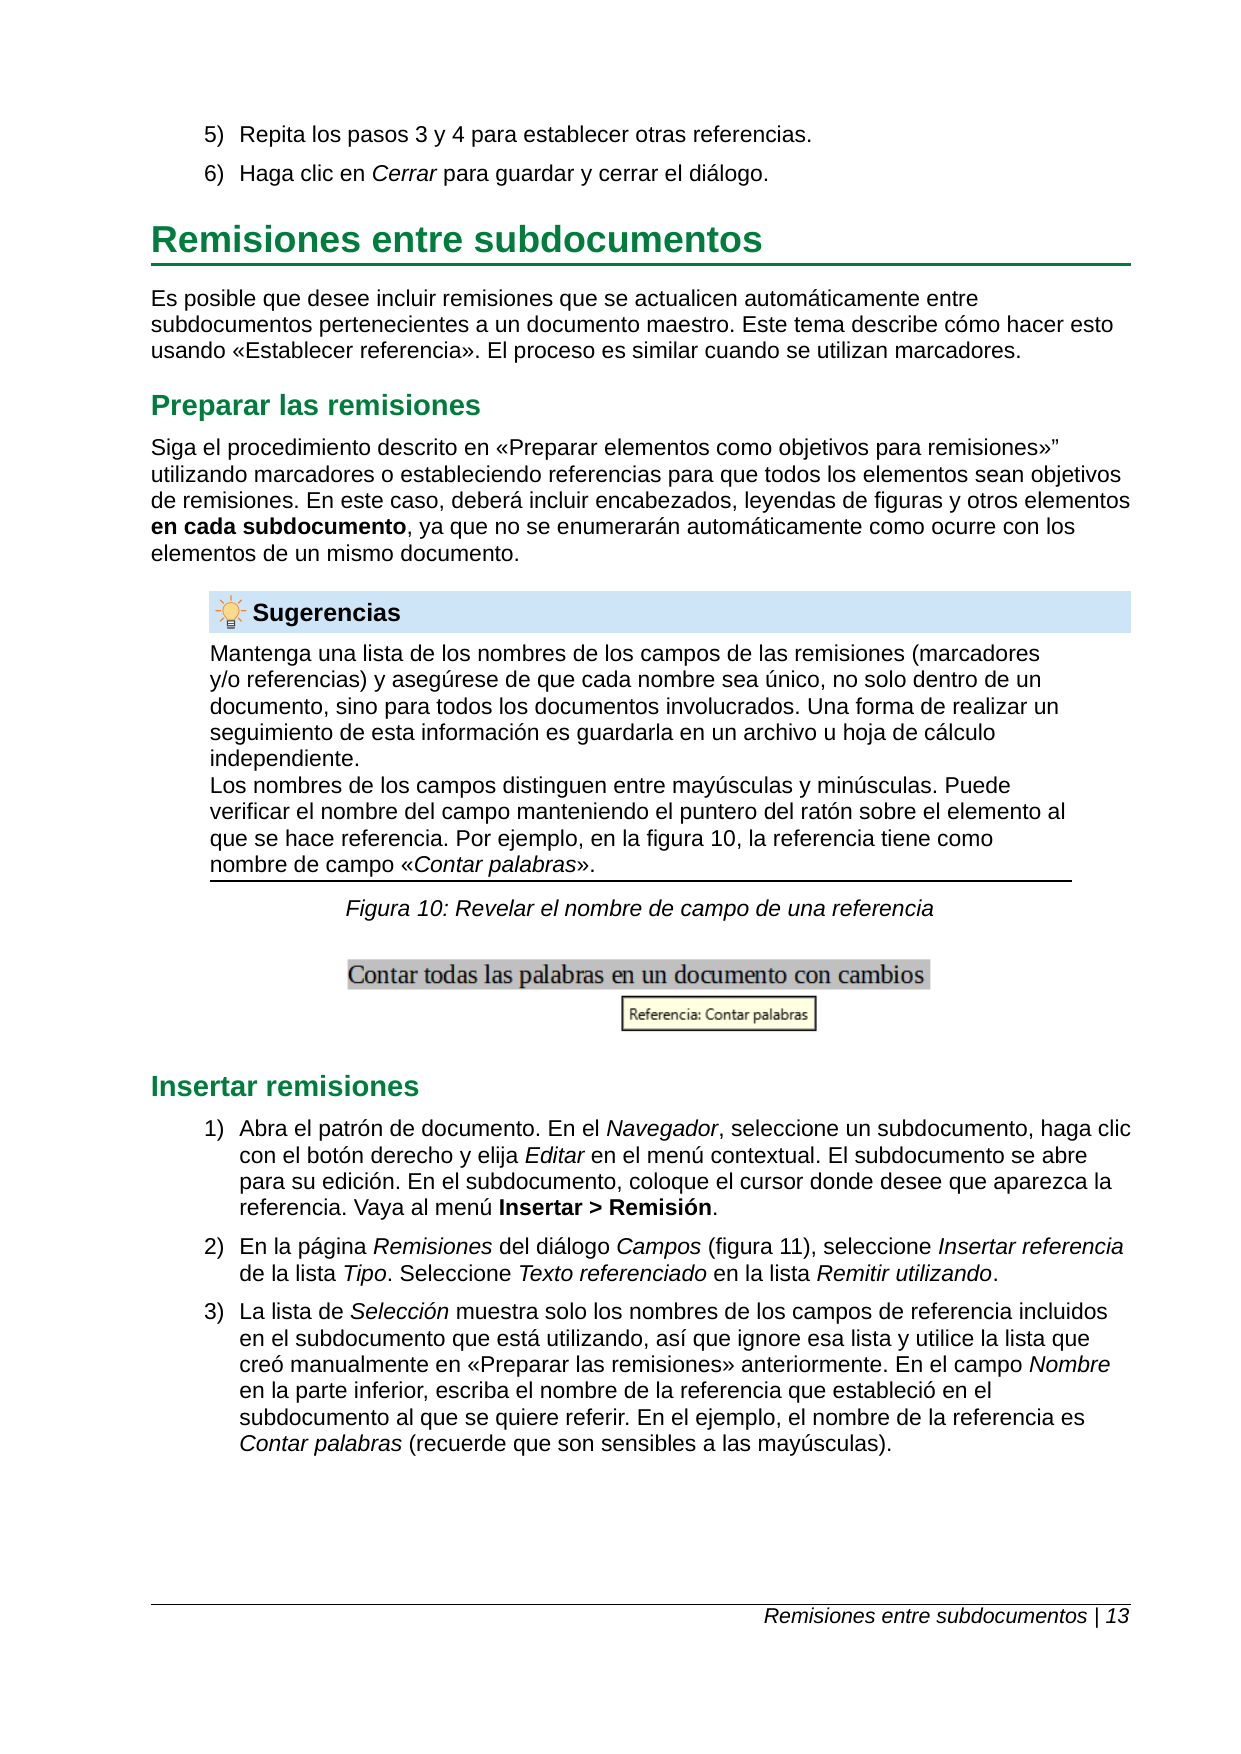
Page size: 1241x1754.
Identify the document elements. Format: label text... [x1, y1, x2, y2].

list La lista de Selección muestra solo los nombres de los campos de referencia incluidos en el subdocumento que está utilizando, así que ignore esa lista y utilice la lista que creó manualmente en «Preparar las remisiones» anteriormente. En el campo Nombre en la parte inferior, escriba el nombre de la referencia que estableció en el subdocumento al que se quiere referir. En el ejemplo, el nombre de la referencia es Contar palabras (recuerde que son sensibles a las mayúsculas). [224, 1298, 1131, 1456]
list En la página Remisiones del diálogo Campos (figura 11), seleccione Insertar referencia de la lista Tipo. Seleccione Texto referenciado en la lista Remitir utilizando. [224, 1233, 1131, 1286]
picture [329, 933, 953, 1045]
subtitle Sugerencias [252, 591, 1131, 633]
text Figura 10: Revelar el nombre de campo de una referencia [329, 895, 953, 921]
subtitle Insertar remisiones [151, 1069, 1131, 1103]
subtitle Remisiones entre subdocumentos [151, 217, 1131, 263]
text Es posible que desee incluir remisiones que se actualicen automáticamente entre subdocumentos pertenecientes a un documento maestro. Este tema describe cómo hacer esto usando «Establecer referencia». El proceso es similar cuando se utilizan marcadores. [151, 284, 1131, 363]
list Haga clic en Cerrar para guardar y cerrar el diálogo. [224, 160, 1131, 186]
list Repita los pasos 3 y 4 para establecer otras referencias. [224, 121, 1131, 147]
subtitle Preparar las remisiones [151, 388, 1131, 422]
text Siga el procedimiento descrito en «Preparar elementos como objetivos para remisiones»” utilizando marcadores o estableciendo referencias para que todos los elementos sean objetivos de remisiones. En este caso, deberá incluir encabezados, leyendas de figuras y otros elementos en cada subdocumento, ya que no se enumerarán automáticamente como ocurre con los elementos de un mismo documento. [151, 434, 1131, 566]
text Mantenga una lista de los nombres de los campos de las remisiones (marcadores y/o referencias) y asegúrese de que cada nombre sea único, no solo dentro de un documento, sino para todos los documentos involucrados. Una forma de realizar un seguimiento de esta información es guardarla en un archivo u hoja de cálculo independiente. Los nombres de los campos distinguen entre mayúsculas y minúsculas. Puede verificar el nombre del campo manteniendo el puntero del ratón sobre el elemento al que se hace referencia. Por ejemplo, en la figura 10, la referencia tiene como nombre de campo «Contar palabras». [209, 640, 1072, 882]
list Abra el patrón de documento. En el Navegador, seleccione un subdocumento, haga clic con el botón derecho y elija Editar en el menú contextual. El subdocumento se abre para su edición. En el subdocumento, coloque el cursor donde desee que aparezca la referencia. Vaya al menú Insertar > Remisión. [224, 1115, 1131, 1221]
